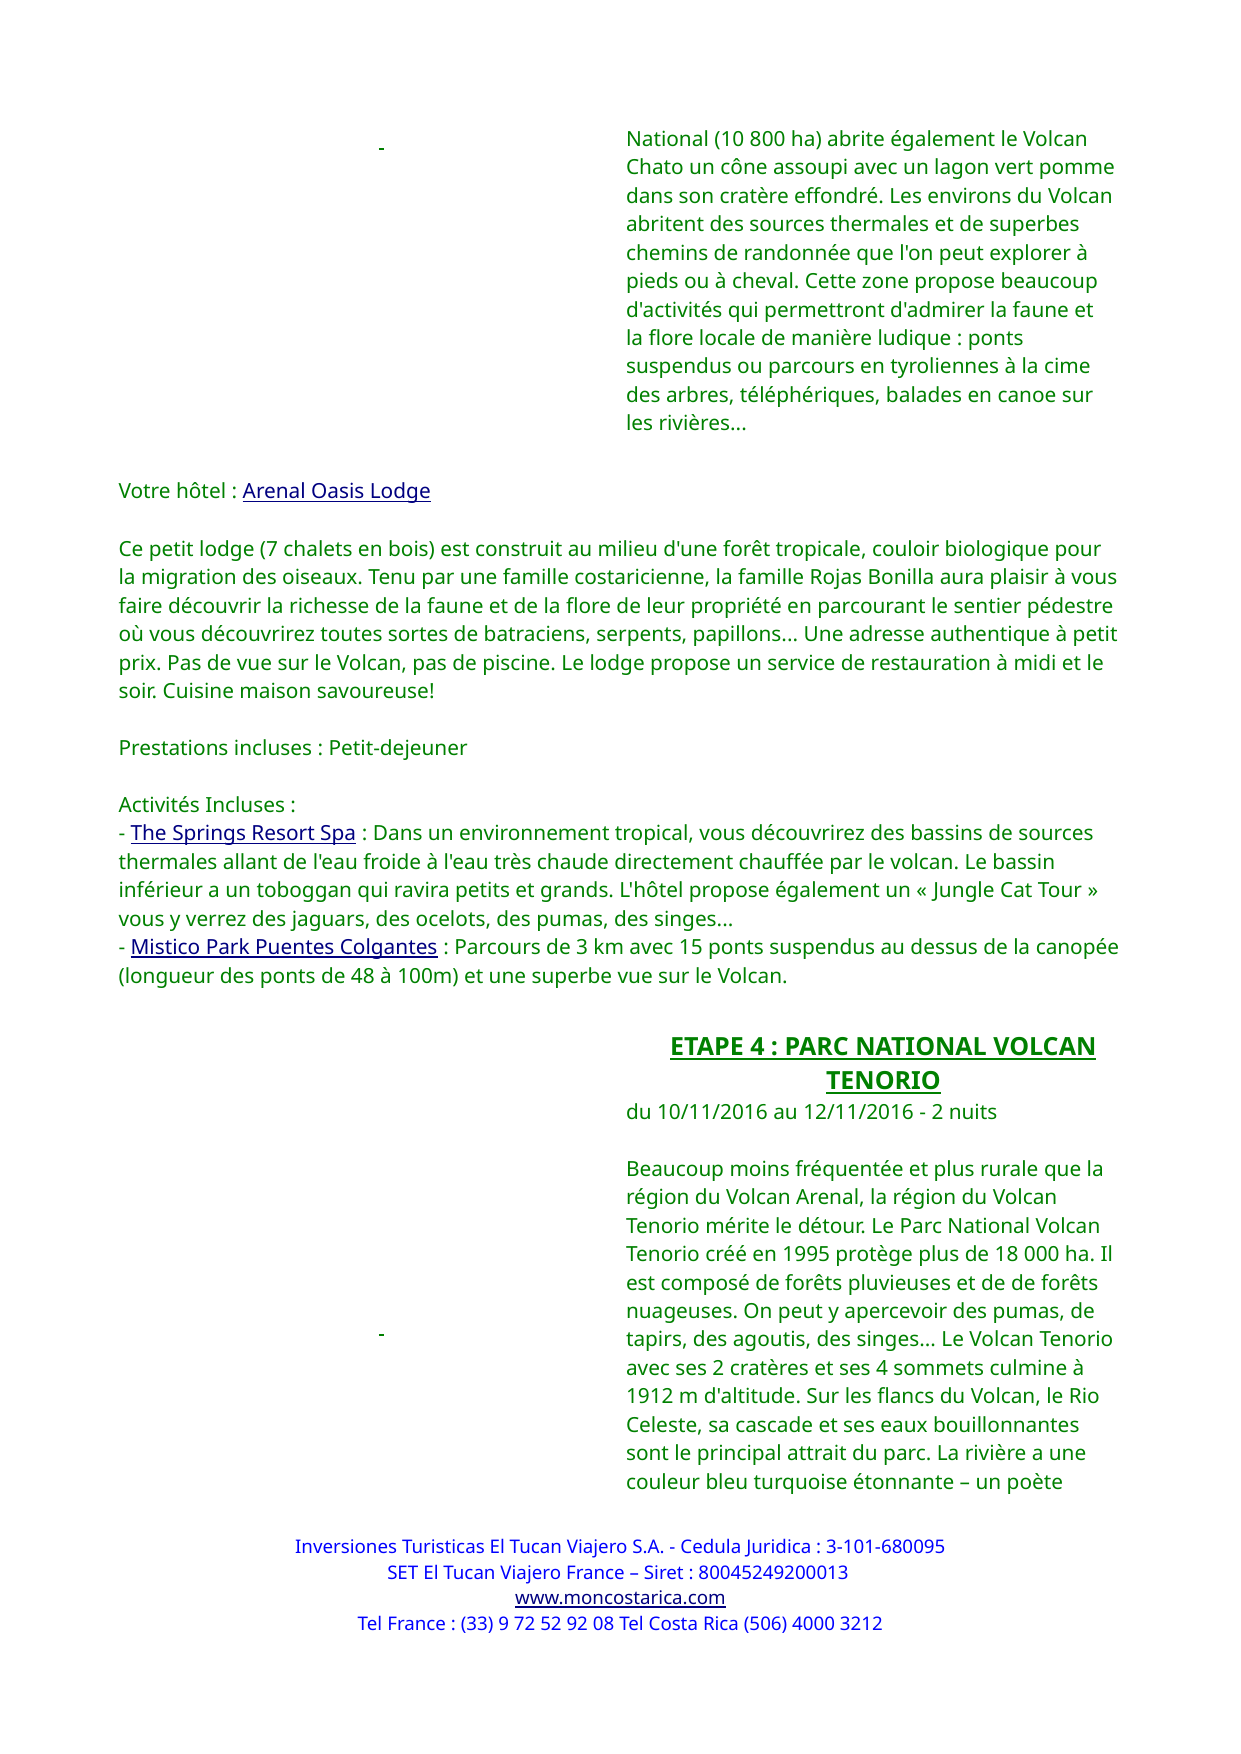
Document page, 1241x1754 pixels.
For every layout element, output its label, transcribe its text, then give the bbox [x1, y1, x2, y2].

text Votre hôtel : Arenal Oasis Lodge [118, 477, 1122, 505]
table_header ETAPE 4 : PARC NATIONAL VOLCAN TENORIO du 10/11/2016 au 12/11/2016 - 2 nuits Beaucoup moins fréquentée et plus rurale que la région du Volcan Arenal, la région du Volcan Tenorio mérite le détour. Le Parc National Volcan Tenorio créé en 1995 protège plus de 18 000 ha. Il est composé de forêts pluvieuses et de de forêts nuageuses. On peut y apercevoir des pumas, de tapirs, des agoutis, des singes... Le Volcan Tenorio avec ses 2 cratères et ses 4 sommets culmine à 1912 m d'altitude. Sur les flancs du Volcan, le Rio Celeste, sa cascade et ses eaux bouillonnantes sont le principal attrait du parc. La rivière a une couleur bleu turquoise étonnante – un poète [620, 1023, 1122, 1501]
table_header [118, 118, 620, 443]
text - Mistico Park Puentes Colgantes : Parcours de 3 km avec 15 ponts suspendus au dessus de la canopée (longueur des ponts de 48 à 100m) et une superbe vue sur le Volcan. [118, 932, 1122, 989]
text Activités Incluses : [118, 790, 1122, 818]
text - The Springs Resort Spa : Dans un environnement tropical, vous découvrirez des bassins de sources thermales allant de l'eau froide à l'eau très chaude directement chauffée par le volcan. Le bassin inférieur a un toboggan qui ravira petits et grands. L'hôtel propose également un « Jungle Cat Tour » vous y verrez des jaguars, des ocelots, des pumas, des singes... [118, 818, 1122, 932]
table_header [118, 1023, 620, 1501]
text Prestations incluses : Petit-dejeuner [118, 733, 1122, 762]
table_header National (10 800 ha) abrite également le Volcan Chato un cône assoupi avec un lagon vert pomme dans son cratère effondré. Les environs du Volcan abritent des sources thermales et de superbes chemins de randonnée que l'on peut explorer à pieds ou à cheval. Cette zone propose beaucoup d'activités qui permettront d'admirer la faune et la flore locale de manière ludique : ponts suspendus ou parcours en tyroliennes à la cime des arbres, téléphériques, balades en canoe sur les rivières... [620, 118, 1122, 443]
text Ce petit lodge (7 chalets en bois) est construit au milieu d'une forêt tropicale, couloir biologique pour la migration des oiseaux. Tenu par une famille costaricienne, la famille Rojas Bonilla aura plaisir à vous faire découvrir la richesse de la faune et de la flore de leur propriété en parcourant le sentier pédestre où vous découvrirez toutes sortes de batraciens, serpents, papillons... Une adresse authentique à petit prix. Pas de vue sur le Volcan, pas de piscine. Le lodge propose un service de restauration à midi et le soir. Cuisine maison savoureuse! [118, 534, 1122, 704]
